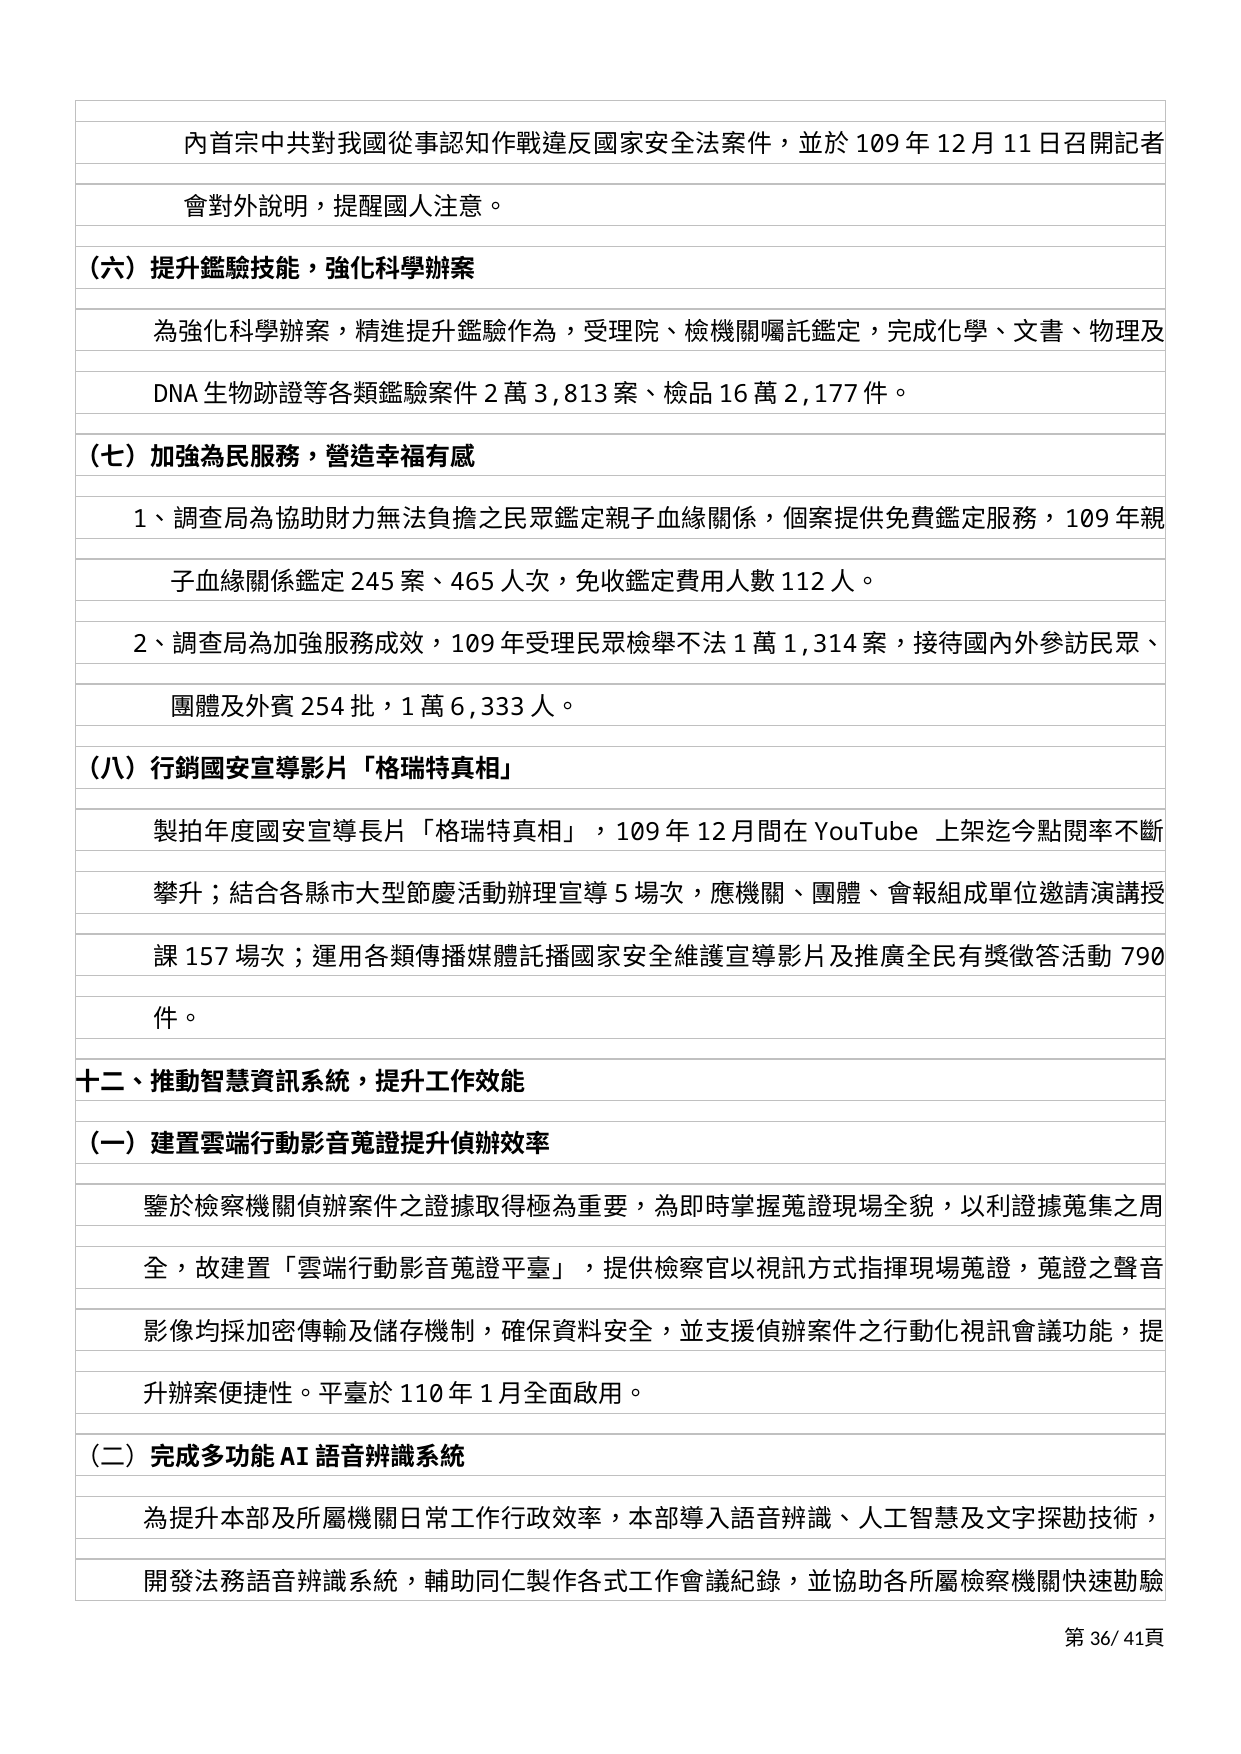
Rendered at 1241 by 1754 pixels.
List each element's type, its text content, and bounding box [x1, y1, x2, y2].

text 升辦案便捷性。平臺於110年1月全面啟用。 [144, 1372, 1165, 1413]
text 2、調查局為加強服務成效，109年受理民眾檢舉不法1萬1,314案，接待國內外參訪民眾、 [132, 622, 1165, 663]
text 件。 [153, 997, 1165, 1038]
text 課157場次；運用各類傳播媒體託播國家安全維護宣導影片及推廣全民有獎徵答活動790 [153, 935, 1165, 975]
text [76, 726, 1165, 746]
text 影像均採加密傳輸及儲存機制，確保資料安全，並支援偵辦案件之行動化視訊會議功能，提 [144, 1310, 1165, 1350]
text [144, 1226, 1165, 1246]
text [153, 289, 1165, 308]
text [153, 914, 1165, 933]
text [132, 539, 1165, 558]
text 全，故建置「雲端行動影音蒐證平臺」，提供檢察官以視訊方式指揮現場蒐證，蒐證之聲音 [144, 1247, 1165, 1288]
text [144, 1164, 1165, 1183]
text [153, 351, 1165, 371]
text [76, 414, 1165, 433]
text （六）提升鑑驗技能，強化科學辦案 [76, 247, 1165, 288]
text [158, 164, 1165, 183]
text 攀升；結合各縣市大型節慶活動辦理宣導5場次，應機關、團體、會報組成單位邀請演講授 [153, 872, 1165, 913]
text [153, 789, 1165, 808]
text [76, 226, 1165, 246]
text [76, 1101, 1165, 1121]
text 子血緣關係鑑定245案、465人次，免收鑑定費用人數112人。 [132, 560, 1165, 600]
text [153, 851, 1165, 871]
text [132, 476, 1165, 496]
text 會對外說明，提醒國人注意。 [158, 185, 1165, 225]
text 1、調查局為協助財力無法負擔之民眾鑑定親子血緣關係，個案提供免費鑑定服務，109年親 [132, 497, 1165, 538]
text 製拍年度國安宣導長片「格瑞特真相」，109年12月間在YouTube 上架迄今點閱率不斷 [153, 810, 1165, 850]
text 鑒於檢察機關偵辦案件之證據取得極為重要，為即時掌握蒐證現場全貌，以利證據蒐集之周 [144, 1185, 1165, 1225]
text [153, 976, 1165, 996]
text 為強化科學辦案，精進提升鑑驗作為，受理院、檢機關囑託鑑定，完成化學、文書、物理及 [153, 310, 1165, 350]
text 為提升本部及所屬機關日常工作行政效率，本部導入語音辨識、人工智慧及文字探勘技術， [144, 1497, 1165, 1538]
text 團體及外賓254批，1萬6,333人。 [132, 685, 1165, 725]
text 內首宗中共對我國從事認知作戰違反國家安全法案件，並於109年12月11日召開記者 [158, 122, 1165, 163]
text [144, 1351, 1165, 1371]
text DNA生物跡證等各類鑑驗案件2萬3,813案、檢品16萬2,177件。 [153, 372, 1165, 413]
text [144, 1289, 1165, 1308]
text [144, 1476, 1165, 1496]
text [76, 1414, 1165, 1433]
text [132, 664, 1165, 683]
text 十二、推動智慧資訊系統，提升工作效能 [76, 1060, 1165, 1100]
text [158, 101, 1165, 121]
text （八）行銷國安宣導影片「格瑞特真相」 [76, 747, 1165, 788]
text 開發法務語音辨識系統，輔助同仁製作各式工作會議紀錄，並協助各所屬檢察機關快速勘驗 [144, 1560, 1165, 1600]
text （一）建置雲端行動影音蒐證提升偵辦效率 [76, 1122, 1165, 1163]
text [132, 601, 1165, 621]
text [76, 1039, 1165, 1058]
text （七）加強為民服務，營造幸福有感 [76, 435, 1165, 475]
text [144, 1539, 1165, 1558]
text （二）完成多功能AI語音辨識系統 [76, 1435, 1165, 1475]
